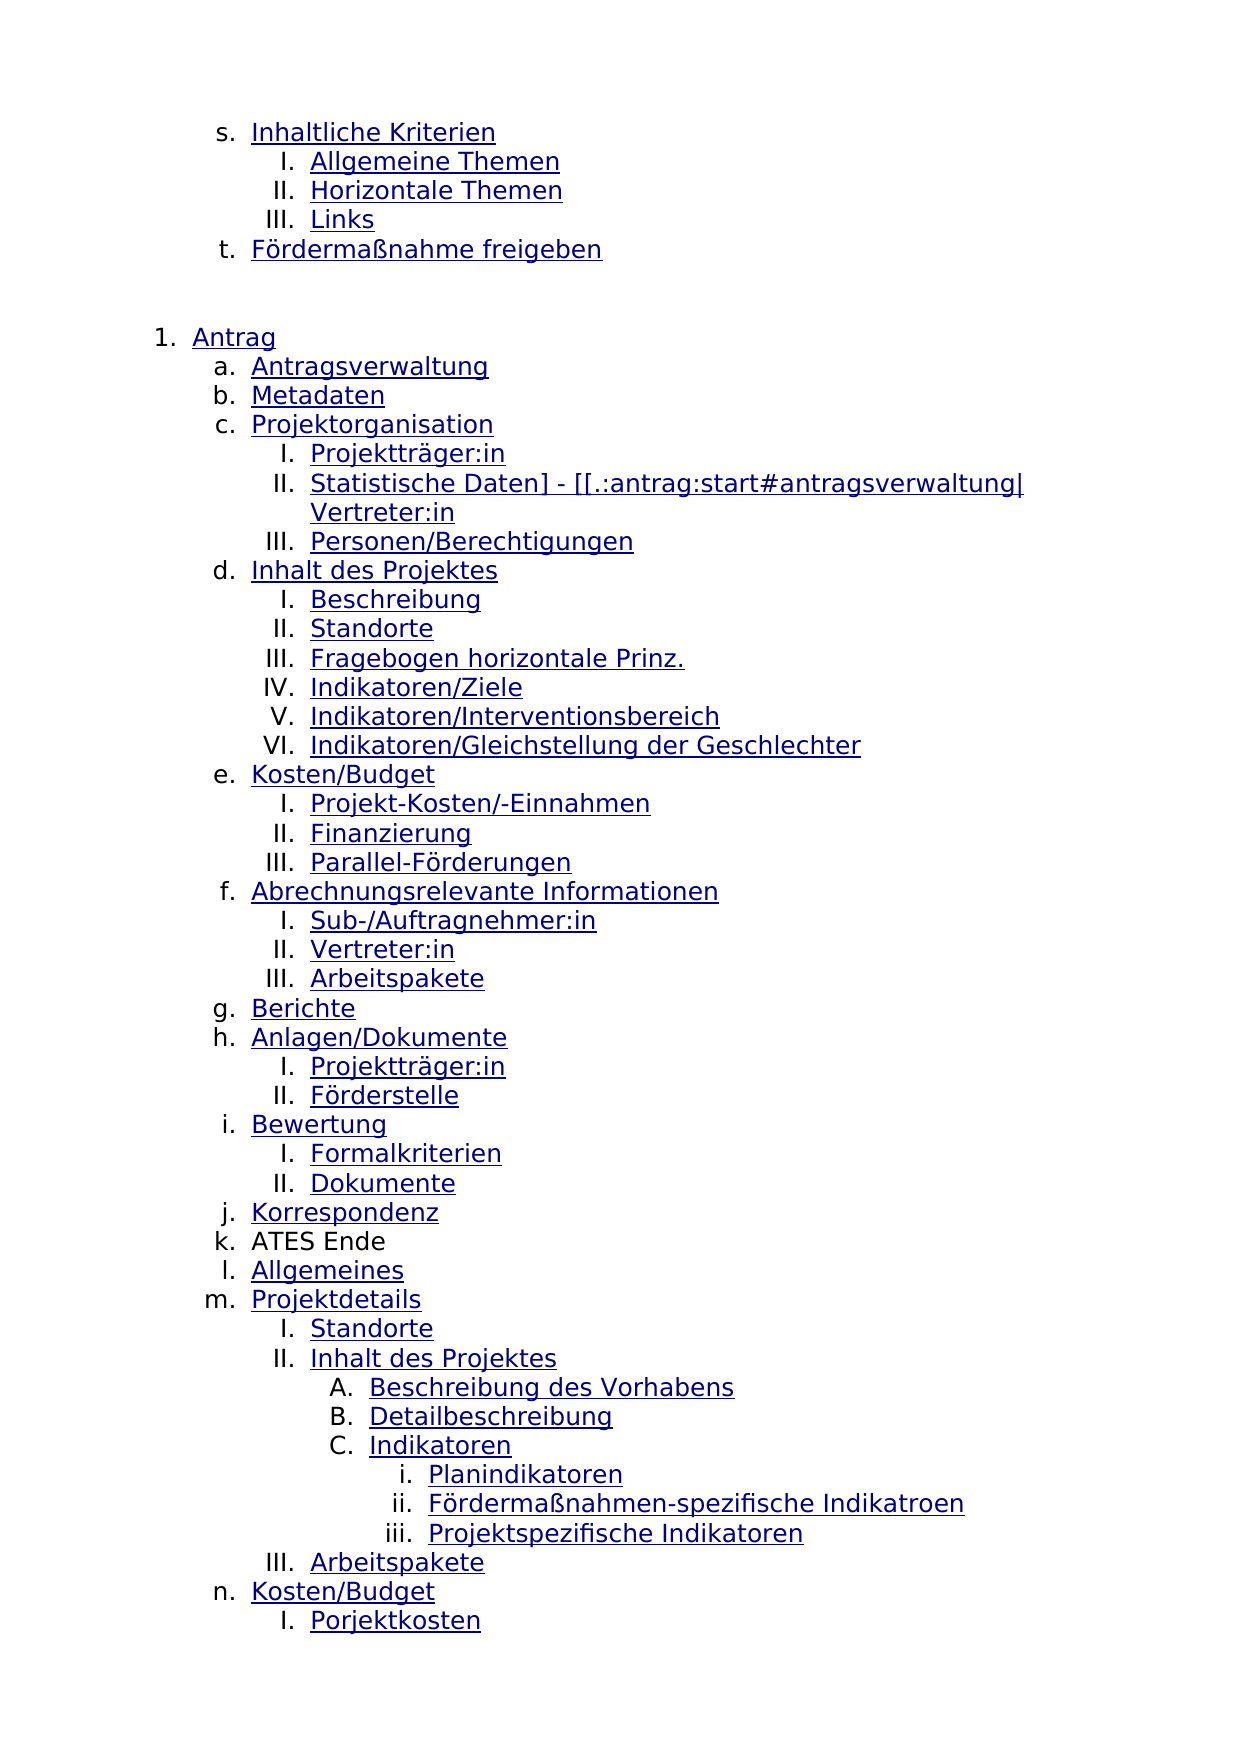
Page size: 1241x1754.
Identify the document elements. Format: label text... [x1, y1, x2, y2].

list Inhalt des Projektes [295, 1344, 1122, 1373]
list Arbeitspakete [295, 1548, 1122, 1577]
list Links [295, 206, 1122, 235]
list Inhaltliche Kriterien [236, 118, 1122, 147]
list Antrag [177, 323, 1122, 352]
list Standorte [295, 614, 1122, 644]
list Horizontale Themen [295, 176, 1122, 206]
list Vertreter:in [295, 935, 1122, 964]
list Abrechnungsrelevante Informationen [236, 877, 1122, 906]
list Kosten/Budget [236, 760, 1122, 789]
list Finanzierung [295, 819, 1122, 848]
list Indikatoren/Gleichstellung der Geschlechter [295, 731, 1122, 760]
list Metadaten [236, 381, 1122, 410]
list Statistische Daten] - [[.:antrag:start#antragsverwaltung|Vertreter:in [295, 469, 1122, 527]
list Arbeitspakete [295, 964, 1122, 994]
list Personen/Berechtigungen [295, 527, 1122, 556]
list Allgemeine Themen [295, 147, 1122, 176]
list Beschreibung des Vorhabens [354, 1373, 1122, 1402]
list Projektträger:in [295, 439, 1122, 469]
list Fördermaßnahme freigeben [236, 235, 1122, 264]
list Anlagen/Dokumente [236, 1023, 1122, 1052]
list Fragebogen horizontale Prinz. [295, 644, 1122, 673]
list Standorte [295, 1314, 1122, 1344]
list Porjektkosten [295, 1606, 1122, 1635]
list Antragsverwaltung [236, 352, 1122, 381]
list Projekt-Kosten/-Einnahmen [295, 789, 1122, 819]
list Allgemeines [236, 1256, 1122, 1285]
list Projektträger:in [295, 1052, 1122, 1081]
list Inhalt des Projektes [236, 556, 1122, 585]
list Korrespondenz [236, 1198, 1122, 1227]
list Detailbeschreibung [354, 1402, 1122, 1431]
list Projektspezifische Indikatoren [413, 1519, 1122, 1548]
list Planindikatoren [413, 1460, 1122, 1489]
list Indikatoren/Interventionsbereich [295, 702, 1122, 731]
list Bewertung [236, 1110, 1122, 1139]
list Dokumente [295, 1169, 1122, 1198]
list Parallel-Förderungen [295, 848, 1122, 877]
list Fördermaßnahmen-spezifische Indikatroen [413, 1489, 1122, 1519]
list Kosten/Budget [236, 1577, 1122, 1606]
list Sub-/Auftragnehmer:in [295, 906, 1122, 935]
list Projektdetails [236, 1285, 1122, 1314]
list Förderstelle [295, 1081, 1122, 1110]
list Projektorganisation [236, 410, 1122, 439]
list Formalkriterien [295, 1139, 1122, 1169]
list ATES Ende [236, 1227, 1122, 1256]
list Berichte [236, 994, 1122, 1023]
list Indikatoren [354, 1431, 1122, 1460]
list Beschreibung [295, 585, 1122, 614]
list Indikatoren/Ziele [295, 673, 1122, 702]
